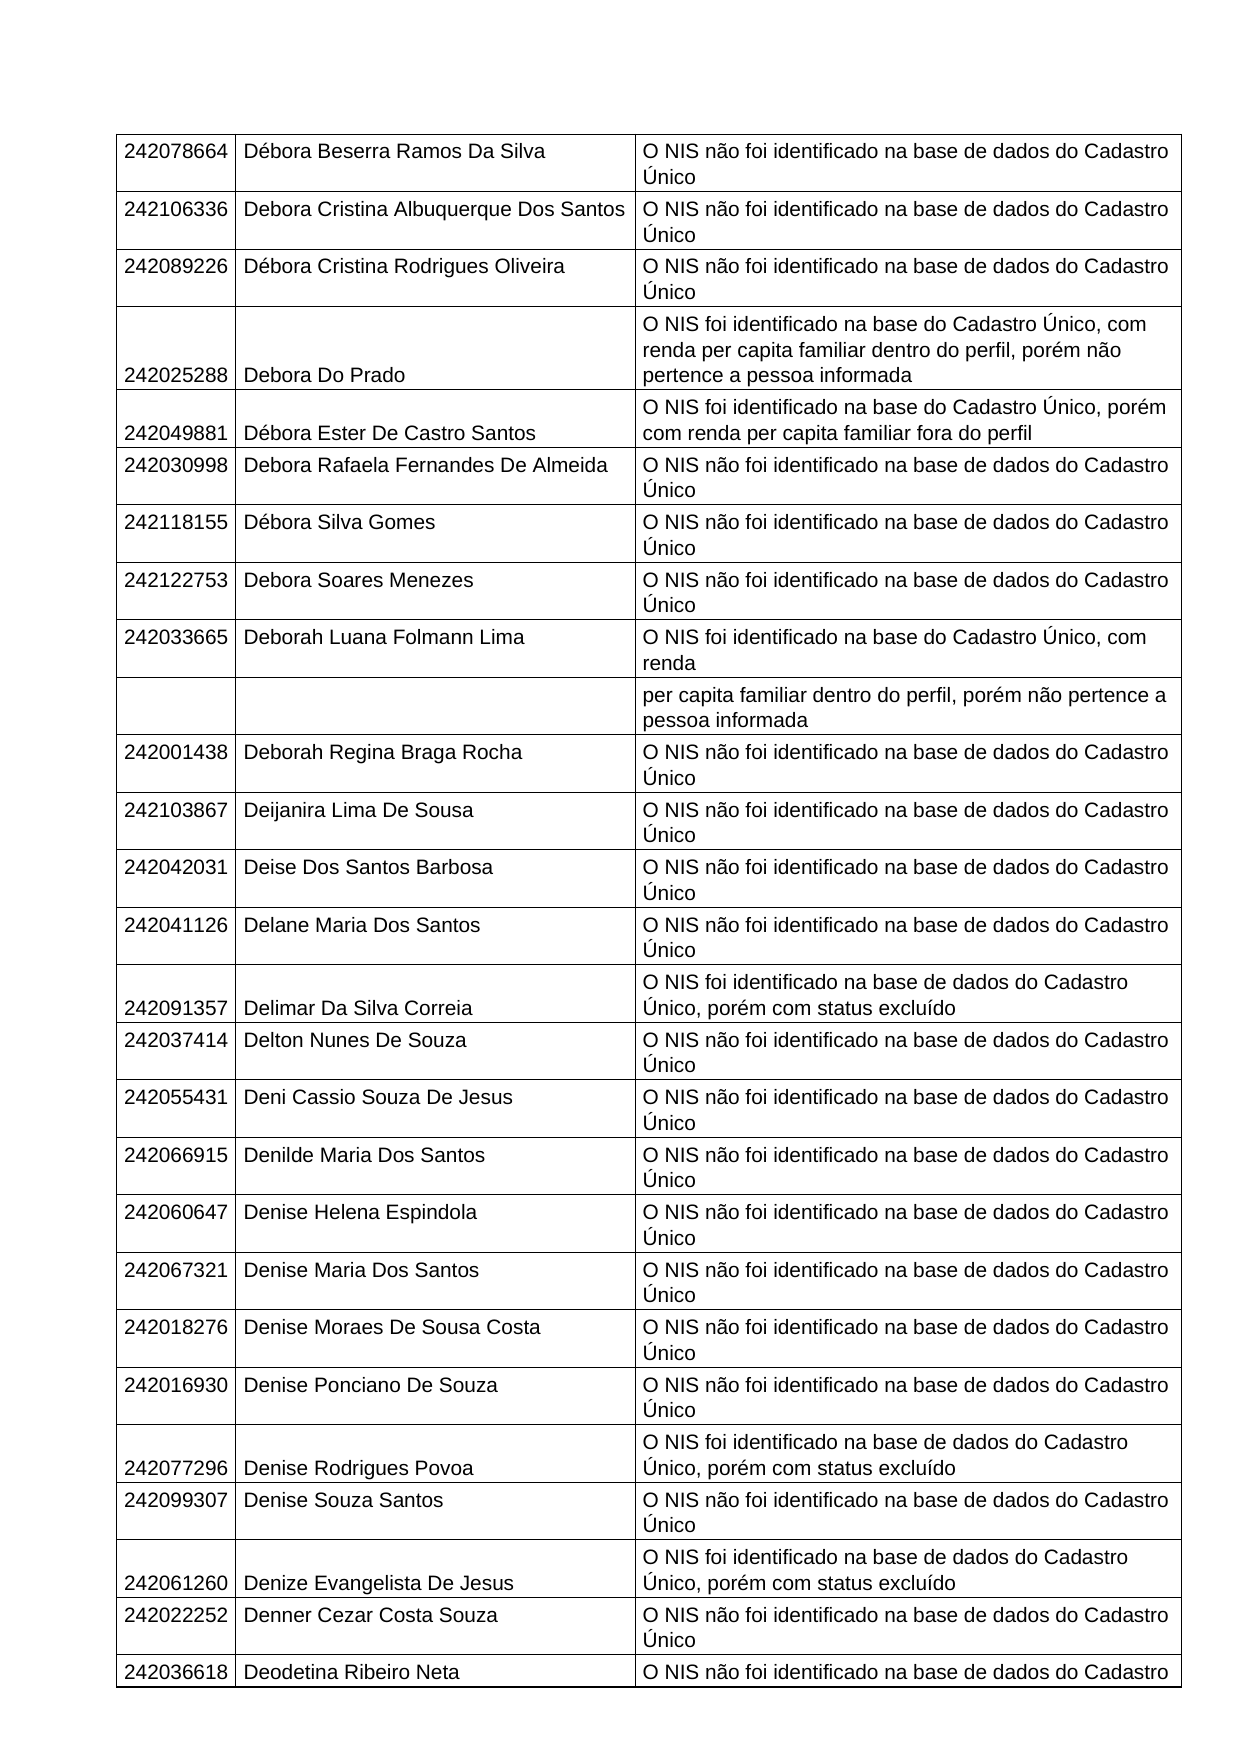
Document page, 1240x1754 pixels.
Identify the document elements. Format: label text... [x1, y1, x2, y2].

table_cell 242018276 [117, 1310, 235, 1367]
table_cell O NIS não foi identificado na base de dados do Cadastro [636, 1655, 1181, 1686]
table_cell Deise Dos Santos Barbosa [236, 850, 635, 907]
table_cell O NIS não foi identificado na base de dados do Cadastro Único [636, 192, 1181, 248]
table_cell Débora Beserra Ramos Da Silva [236, 135, 635, 191]
table_cell O NIS não foi identificado na base de dados do Cadastro Único [636, 448, 1181, 504]
table_cell O NIS não foi identificado na base de dados do Cadastro Único [636, 1080, 1181, 1137]
table_cell 242030998 [117, 448, 235, 504]
table_cell 242001438 [117, 735, 235, 792]
table_cell Débora Silva Gomes [236, 505, 635, 562]
table_cell Denise Rodrigues Povoa [236, 1425, 635, 1482]
table_cell Delton Nunes De Souza [236, 1023, 635, 1079]
table_cell per capita familiar dentro do perfil, porém não pertence a pessoa informada [636, 678, 1181, 734]
table_cell Débora Ester De Castro Santos [236, 390, 635, 447]
table_cell O NIS foi identificado na base do Cadastro Único, com renda per capita familiar dentro do perfil, porém não pertence a pessoa informada [636, 307, 1181, 389]
table_cell Deborah Regina Braga Rocha [236, 735, 635, 792]
table_cell Debora Cristina Albuquerque Dos Santos [236, 192, 635, 248]
table_cell 242067321 [117, 1253, 235, 1309]
table_cell Denise Ponciano De Souza [236, 1368, 635, 1424]
table_cell Deni Cassio Souza De Jesus [236, 1080, 635, 1137]
table_cell Débora Cristina Rodrigues Oliveira [236, 250, 635, 306]
table_cell 242060647 [117, 1195, 235, 1252]
table_cell 242061260 [117, 1540, 235, 1597]
table_cell Denise Souza Santos [236, 1483, 635, 1539]
table_cell Deodetina Ribeiro Neta [236, 1655, 635, 1686]
table_cell Denner Cezar Costa Souza [236, 1598, 635, 1654]
table_cell [236, 678, 635, 734]
table_cell O NIS não foi identificado na base de dados do Cadastro Único [636, 1195, 1181, 1252]
table_cell Denilde Maria Dos Santos [236, 1138, 635, 1194]
table_cell 242042031 [117, 850, 235, 907]
table_cell O NIS não foi identificado na base de dados do Cadastro Único [636, 563, 1181, 619]
table_cell O NIS foi identificado na base de dados do Cadastro Único, porém com status excluído [636, 1540, 1181, 1597]
table_cell Delane Maria Dos Santos [236, 908, 635, 964]
table_cell O NIS foi identificado na base do Cadastro Único, com renda [636, 620, 1181, 677]
table_cell O NIS não foi identificado na base de dados do Cadastro Único [636, 135, 1181, 191]
table_cell Denise Moraes De Sousa Costa [236, 1310, 635, 1367]
table_cell Delimar Da Silva Correia [236, 965, 635, 1022]
table_cell 242103867 [117, 793, 235, 849]
table_cell O NIS não foi identificado na base de dados do Cadastro Único [636, 908, 1181, 964]
table_cell 242025288 [117, 307, 235, 389]
table_cell 242033665 [117, 620, 235, 677]
table_cell O NIS não foi identificado na base de dados do Cadastro Único [636, 793, 1181, 849]
table_cell 242122753 [117, 563, 235, 619]
table_cell 242077296 [117, 1425, 235, 1482]
table_cell O NIS não foi identificado na base de dados do Cadastro Único [636, 1138, 1181, 1194]
table_cell Debora Do Prado [236, 307, 635, 389]
table_cell O NIS não foi identificado na base de dados do Cadastro Único [636, 1253, 1181, 1309]
table_cell O NIS não foi identificado na base de dados do Cadastro Único [636, 250, 1181, 306]
table_cell 242066915 [117, 1138, 235, 1194]
table_cell Debora Rafaela Fernandes De Almeida [236, 448, 635, 504]
table_cell Deijanira Lima De Sousa [236, 793, 635, 849]
table_cell Deborah Luana Folmann Lima [236, 620, 635, 677]
table_cell Denise Maria Dos Santos [236, 1253, 635, 1309]
table_cell 242099307 [117, 1483, 235, 1539]
table_cell O NIS não foi identificado na base de dados do Cadastro Único [636, 1368, 1181, 1424]
table_cell O NIS não foi identificado na base de dados do Cadastro Único [636, 1310, 1181, 1367]
table_cell O NIS foi identificado na base do Cadastro Único, porém com renda per capita familiar fora do perfil [636, 390, 1181, 447]
table_cell O NIS não foi identificado na base de dados do Cadastro Único [636, 1023, 1181, 1079]
table_cell 242037414 [117, 1023, 235, 1079]
table_cell 242041126 [117, 908, 235, 964]
table_cell O NIS não foi identificado na base de dados do Cadastro Único [636, 850, 1181, 907]
table_cell 242106336 [117, 192, 235, 248]
table_cell Denize Evangelista De Jesus [236, 1540, 635, 1597]
table_cell O NIS não foi identificado na base de dados do Cadastro Único [636, 1483, 1181, 1539]
table_cell O NIS foi identificado na base de dados do Cadastro Único, porém com status excluído [636, 965, 1181, 1022]
table_cell 242022252 [117, 1598, 235, 1654]
table_cell 242078664 [117, 135, 235, 191]
table_cell O NIS foi identificado na base de dados do Cadastro Único, porém com status excluído [636, 1425, 1181, 1482]
table_cell Denise Helena Espindola [236, 1195, 635, 1252]
table_cell 242036618 [117, 1655, 235, 1686]
table_cell 242055431 [117, 1080, 235, 1137]
table_cell [117, 678, 235, 734]
table_cell Debora Soares Menezes [236, 563, 635, 619]
table_cell 242089226 [117, 250, 235, 306]
table_cell O NIS não foi identificado na base de dados do Cadastro Único [636, 735, 1181, 792]
table_cell 242091357 [117, 965, 235, 1022]
table_cell 242016930 [117, 1368, 235, 1424]
table_cell O NIS não foi identificado na base de dados do Cadastro Único [636, 1598, 1181, 1654]
table_cell 242049881 [117, 390, 235, 447]
table_cell 242118155 [117, 505, 235, 562]
table_cell O NIS não foi identificado na base de dados do Cadastro Único [636, 505, 1181, 562]
